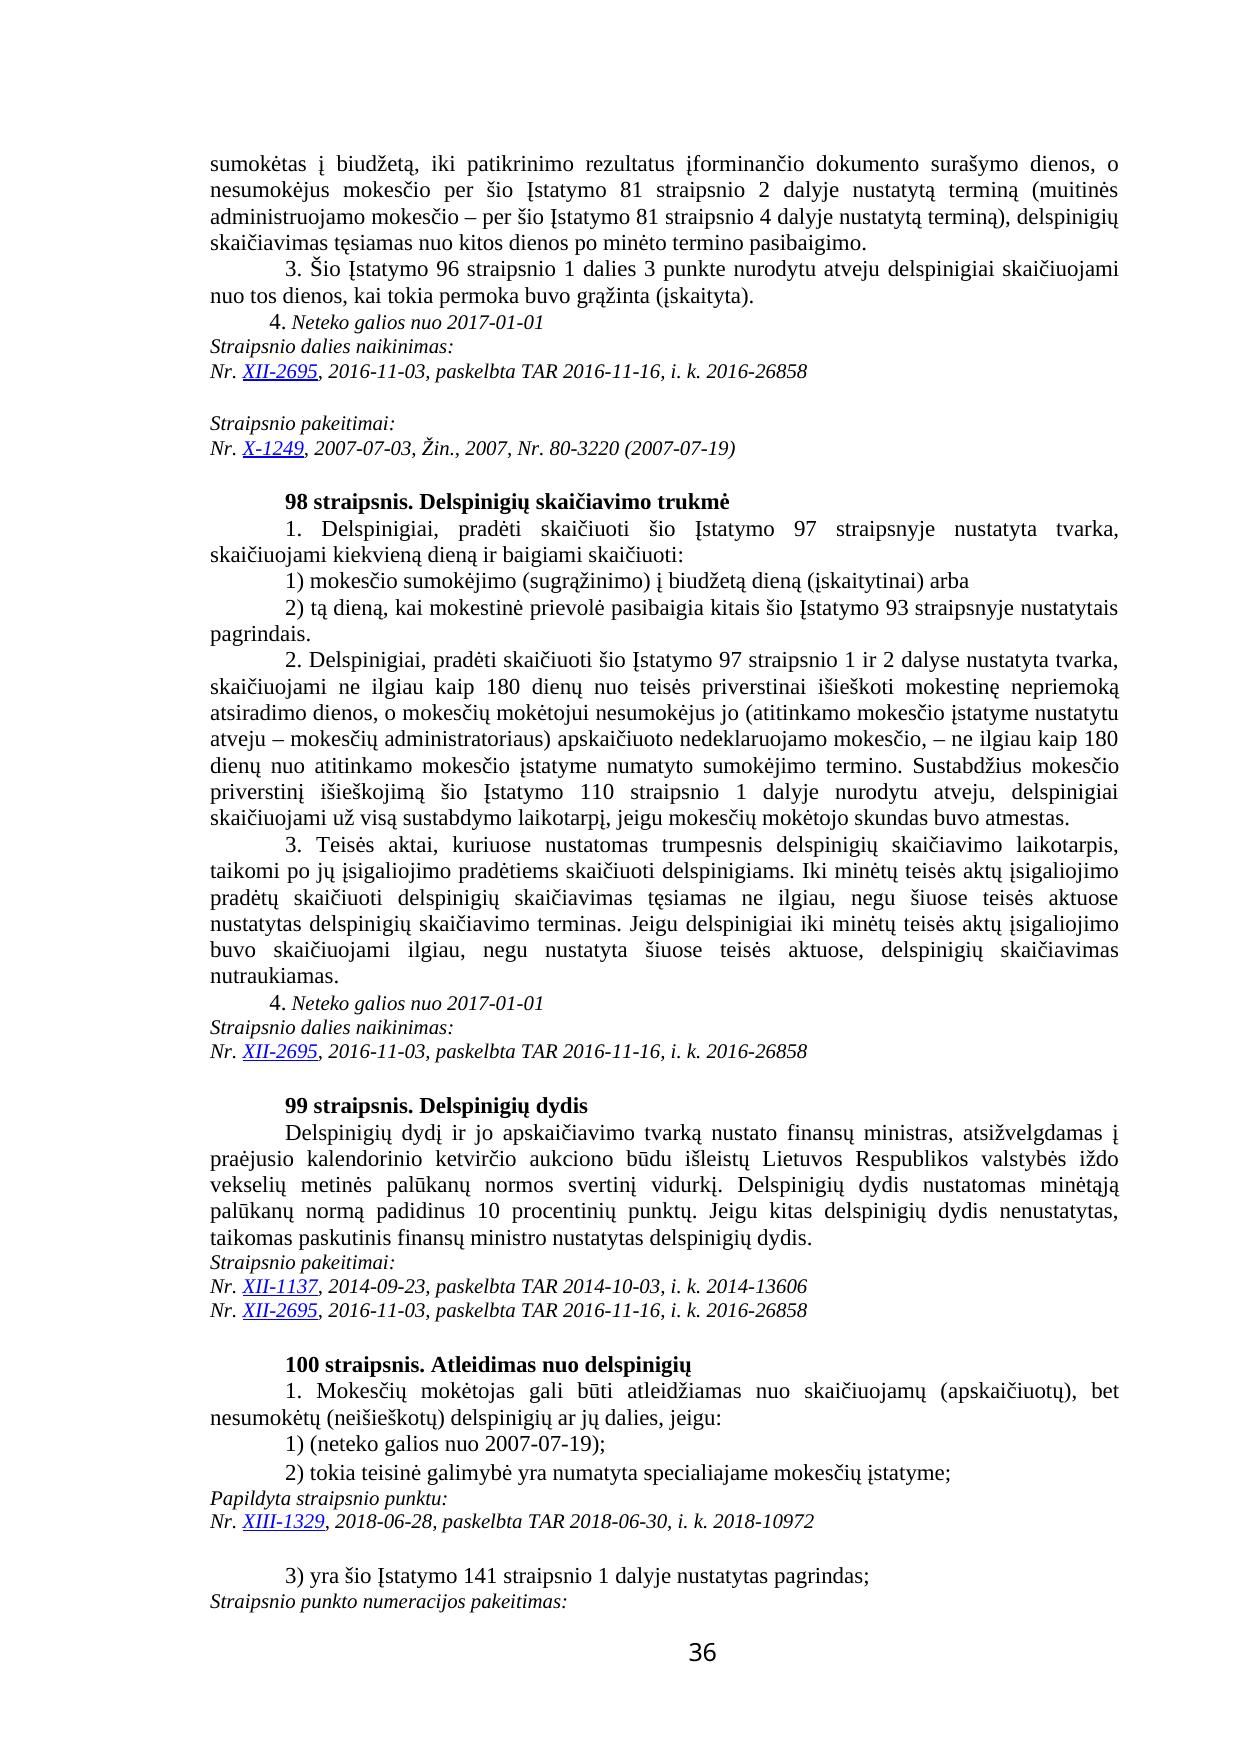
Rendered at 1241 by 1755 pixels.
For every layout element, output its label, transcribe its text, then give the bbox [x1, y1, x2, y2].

text 99 straipsnis. Delspinigių dydis [210, 1092, 1120, 1118]
text 3. Šio Įstatymo 96 straipsnio 1 dalies 3 punkte nurodytu atveju delspinigiai skaičiuojami nuo tos dienos, kai tokia permoka buvo grąžinta (įskaityta). [210, 255, 1120, 308]
text Delspinigių dydį ir jo apskaičiavimo tvarką nustato finansų ministras, atsižvelgdamas į praėjusio kalendorinio ketvirčio aukciono būdu išleistų Lietuvos Respublikos valstybės iždo vekselių metinės palūkanų normos svertinį vidurkį. Delspinigių dydis nustatomas minėtąją palūkanų normą padidinus 10 procentinių punktų. Jeigu kitas delspinigių dydis nenustatytas, taikomas paskutinis finansų ministro nustatytas delspinigių dydis. [210, 1118, 1120, 1250]
text 1) (neteko galios nuo 2007-07-19); [210, 1430, 1120, 1457]
text sumokėtas į biudžetą, iki patikrinimo rezultatus įforminančio dokumento surašymo dienos, o nesumokėjus mokesčio per šio Įstatymo 81 straipsnio 2 dalyje nustatytą terminą (muitinės administruojamo mokesčio – per šio Įstatymo 81 straipsnio 4 dalyje nustatytą terminą), delspinigių skaičiavimas tęsiamas nuo kitos dienos po minėto termino pasibaigimo. [210, 150, 1120, 255]
text Straipsnio dalies naikinimas: [210, 334, 1120, 358]
text 1) mokesčio sumokėjimo (sugrąžinimo) į biudžetą dieną (įskaitytinai) arba [210, 567, 1120, 594]
text 1. Mokesčių mokėtojas gali būti atleidžiamas nuo skaičiuojamų (apskaičiuotų), bet nesumokėtų (neišieškotų) delspinigių ar jų dalies, jeigu: [210, 1378, 1120, 1430]
text 4. Neteko galios nuo 2017-01-01 [210, 989, 1120, 1015]
text 100 straipsnis. Atleidimas nuo delspinigių [210, 1351, 1120, 1378]
text 2. Delspinigiai, pradėti skaičiuoti šio Įstatymo 97 straipsnio 1 ir 2 dalyse nustatyta tvarka, skaičiuojami ne ilgiau kaip 180 dienų nuo teisės priverstinai išieškoti mokestinę nepriemoką atsiradimo dienos, o mokesčių mokėtojui nesumokėjus jo (atitinkamo mokesčio įstatyme nustatytu atveju – mokesčių administratoriaus) apskaičiuoto nedeklaruojamo mokesčio, – ne ilgiau kaip 180 dienų nuo atitinkamo mokesčio įstatyme numatyto sumokėjimo termino. Sustabdžius mokesčio priverstinį išieškojimą šio Įstatymo 110 straipsnio 1 dalyje nurodytu atveju, delspinigiai skaičiuojami už visą sustabdymo laikotarpį, jeigu mokesčių mokėtojo skundas buvo atmestas. [210, 646, 1120, 831]
text Straipsnio punkto numeracijos pakeitimas: [210, 1589, 1120, 1613]
text Nr. XII-2695, 2016-11-03, paskelbta TAR 2016-11-16, i. k. 2016-26858 [210, 1039, 1120, 1063]
text Papildyta straipsnio punktu: [210, 1485, 1120, 1509]
text 1. Delspinigiai, pradėti skaičiuoti šio Įstatymo 97 straipsnyje nustatyta tvarka, skaičiuojami kiekvieną dieną ir baigiami skaičiuoti: [210, 514, 1120, 567]
text Nr. X-1249, 2007-07-03, Žin., 2007, Nr. 80-3220 (2007-07-19) [210, 435, 1120, 459]
text 3. Teisės aktai, kuriuose nustatomas trumpesnis delspinigių skaičiavimo laikotarpis, taikomi po jų įsigaliojimo pradėtiems skaičiuoti delspinigiams. Iki minėtų teisės aktų įsigaliojimo pradėtų skaičiuoti delspinigių skaičiavimas tęsiamas ne ilgiau, negu šiuose teisės aktuose nustatytas delspinigių skaičiavimo terminas. Jeigu delspinigiai iki minėtų teisės aktų įsigaliojimo buvo skaičiuojami ilgiau, negu nustatyta šiuose teisės aktuose, delspinigių skaičiavimas nutraukiamas. [210, 831, 1120, 989]
text 98 straipsnis. Delspinigių skaičiavimo trukmė [210, 488, 1120, 514]
text Straipsnio dalies naikinimas: [210, 1015, 1120, 1039]
text 4. Neteko galios nuo 2017-01-01 [210, 308, 1120, 334]
text Straipsnio pakeitimai: [210, 411, 1120, 435]
text 2) tokia teisinė galimybė yra numatyta specialiajame mokesčių įstatyme; [210, 1457, 1120, 1485]
text Nr. XII-1137, 2014-09-23, paskelbta TAR 2014-10-03, i. k. 2014-13606 [210, 1274, 1120, 1298]
text Nr. XII-2695, 2016-11-03, paskelbta TAR 2016-11-16, i. k. 2016-26858 [210, 1298, 1120, 1322]
text 2) tą dieną, kai mokestinė prievolė pasibaigia kitais šio Įstatymo 93 straipsnyje nustatytais pagrindais. [210, 594, 1120, 646]
text Nr. XII-2695, 2016-11-03, paskelbta TAR 2016-11-16, i. k. 2016-26858 [210, 358, 1120, 383]
text Nr. XIII-1329, 2018-06-28, paskelbta TAR 2018-06-30, i. k. 2018-10972 [210, 1509, 1120, 1533]
text 3) yra šio Įstatymo 141 straipsnio 1 dalyje nustatytas pagrindas; [210, 1562, 1120, 1589]
text Straipsnio pakeitimai: [210, 1250, 1120, 1274]
